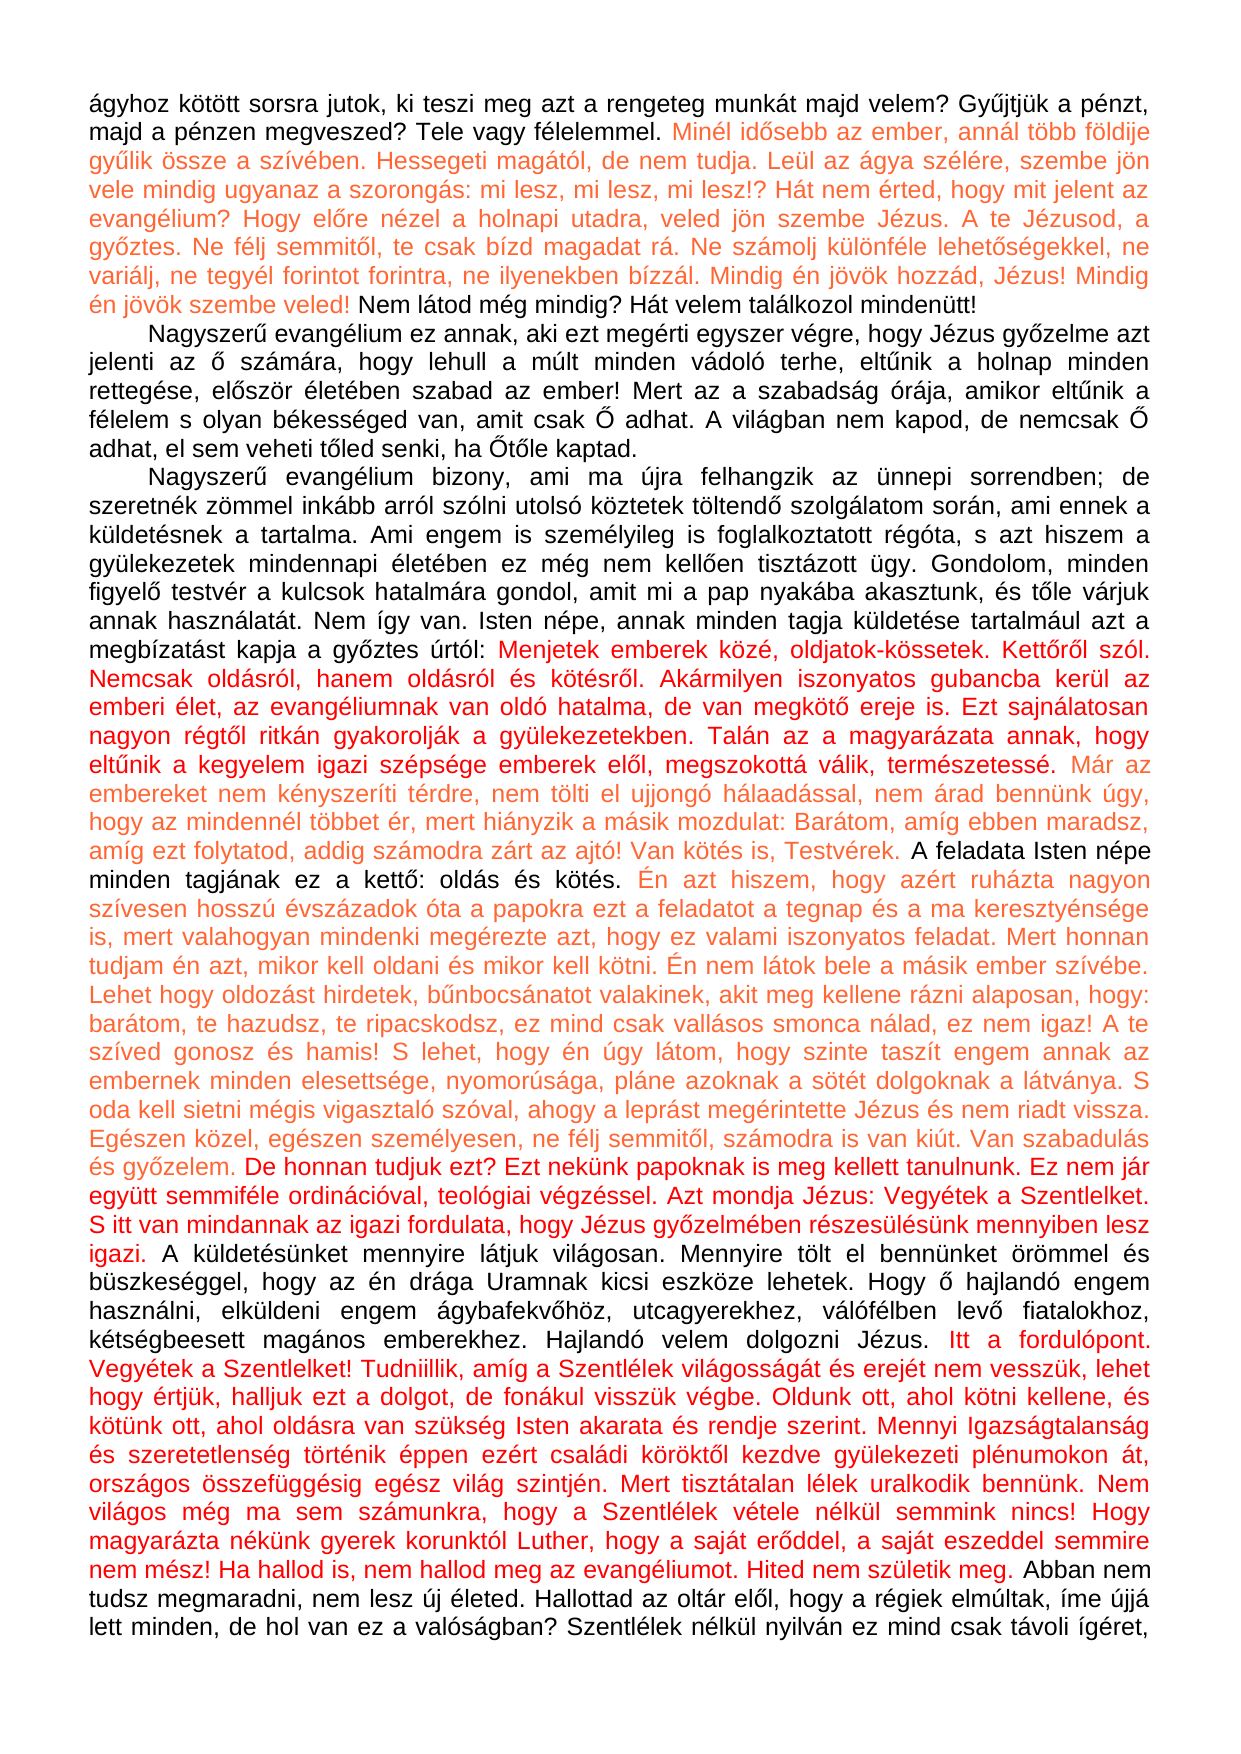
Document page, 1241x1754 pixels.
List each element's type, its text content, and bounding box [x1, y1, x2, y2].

text Nagyszerű evangélium ez annak, aki ezt megérti egyszer végre, hogy Jézus győzelme azt jelenti az ő számára, hogy lehull a múlt minden vádoló terhe, eltűnik a holnap minden rettegése, először életében szabad az ember! Mert az a szabadság órája, amikor eltűnik a félelem s olyan békességed van, amit csak Ő adhat. A világban nem kapod, de nemcsak Ő adhat, el sem veheti tőled senki, ha Őtőle kaptad. [88, 318, 1152, 462]
text Nagyszerű evangélium bizony, ami ma újra felhangzik az ünnepi sorrendben; de szeretnék zömmel inkább arról szólni utolsó köztetek töltendő szolgálatom során, ami ennek a küldetésnek a tartalma. Ami engem is személyileg is foglalkoztatott régóta, s azt hiszem a gyülekezetek mindennapi életében ez még nem kellően tisztázott ügy. Gondolom, minden figyelő testvér a kulcsok hatalmára gondol, amit mi a pap nyakába akasztunk, és tőle várjuk annak használatát. Nem így van. Isten népe, annak minden tagja küldetése tartalmául azt a megbízatást kapja a győztes úrtól: Menjetek emberek közé, oldjatok-kössetek. Kettőről szól. Nemcsak oldásról, hanem oldásról és kötésről. Akármilyen iszonyatos gubancba kerül az emberi élet, az evangéliumnak van oldó hatalma, de van megkötő ereje is. Ezt sajnálatosan nagyon régtől ritkán gyakorolják a gyülekezetekben. Talán az a magyarázata annak, hogy eltűnik a kegyelem igazi szépsége emberek elől, megszokottá válik, természetessé. Már az embereket nem kényszeríti térdre, nem tölti el ujjongó hálaadással, nem árad bennünk úgy, hogy az mindennél többet ér, mert hiányzik a másik mozdulat: Barátom, amíg ebben maradsz, amíg ezt folytatod, addig számodra zárt az ajtó! Van kötés is, Testvérek. A feladata Isten népe minden tagjának ez a kettő: oldás és kötés. Én azt hiszem, hogy azért ruházta nagyon szívesen hosszú évszázadok óta a papokra ezt a feladatot a tegnap és a ma keresztyénsége is, mert valahogyan mindenki megérezte azt, hogy ez valami iszonyatos feladat. Mert honnan tudjam én azt, mikor kell oldani és mikor kell kötni. Én nem látok bele a másik ember szívébe. Lehet hogy oldozást hirdetek, bűnbocsánatot valakinek, akit meg kellene rázni alaposan, hogy: barátom, te hazudsz, te ripacskodsz, ez mind csak vallásos smonca nálad, ez nem igaz! A te szíved gonosz és hamis! S lehet, hogy én úgy látom, hogy szinte taszít engem annak az embernek minden elesettsége, nyomorúsága, pláne azoknak a sötét dolgoknak a látványa. S oda kell sietni mégis vigasztaló szóval, ahogy a leprást megérintette Jézus és nem riadt vissza. Egészen közel, egészen személyesen, ne félj semmitől, számodra is van kiút. Van szabadulás és győzelem. De honnan tudjuk ezt? Ezt nekünk papoknak is meg kellett tanulnunk. Ez nem jár együtt semmiféle ordinációval, teológiai végzéssel. Azt mondja Jézus: Vegyétek a Szentlelket. S itt van mindannak az igazi fordulata, hogy Jézus győzelmében részesülésünk mennyiben lesz igazi. A küldetésünket mennyire látjuk világosan. Mennyire tölt el bennünket örömmel és büszkeséggel, hogy az én drága Uramnak kicsi eszköze lehetek. Hogy ő hajlandó engem használni, elküldeni engem ágybafekvőhöz, utcagyerekhez, válófélben levő fiatalokhoz, kétségbeesett magános emberekhez. Hajlandó velem dolgozni Jézus. Itt a fordulópont. Vegyétek a Szentlelket! Tudniillik, amíg a Szentlélek világosságát és erejét nem vesszük, lehet hogy értjük, halljuk ezt a dolgot, de fonákul visszük végbe. Oldunk ott, ahol kötni kellene, és kötünk ott, ahol oldásra van szükség Isten akarata és rendje szerint. Mennyi Igazságtalanság és szeretetlenség történik éppen ezért családi köröktől kezdve gyülekezeti plénumokon át, országos összefüggésig egész világ szintjén. Mert tisztátalan lélek uralkodik bennünk. Nem világos még ma sem számunkra, hogy a Szentlélek vétele nélkül semmink nincs! Hogy magyarázta nékünk gyerek korunktól Luther, hogy a saját erőddel, a saját eszeddel semmire nem mész! Ha hallod is, nem hallod meg az evangéliumot. Hited nem születik meg. Abban nem tudsz megmaradni, nem lesz új életed. Hallottad az oltár elől, hogy a régiek elmúltak, íme újjá lett minden, de hol van ez a valóságban? Szentlélek nélkül nyilván ez mind csak távoli ígéret, [88, 462, 1152, 1641]
text ágyhoz kötött sorsra jutok, ki teszi meg azt a rengeteg munkát majd velem? Gyűjtjük a pénzt, majd a pénzen megveszed? Tele vagy félelemmel. Minél idősebb az ember, annál több földije gyűlik össze a szívében. Hessegeti magától, de nem tudja. Leül az ágya szélére, szembe jön vele mindig ugyanaz a szorongás: mi lesz, mi lesz, mi lesz!? Hát nem érted, hogy mit jelent az evangélium? Hogy előre nézel a holnapi utadra, veled jön szembe Jézus. A te Jézusod, a győztes. Ne félj semmitől, te csak bízd magadat rá. Ne számolj különféle lehetőségekkel, ne variálj, ne tegyél forintot forintra, ne ilyenekben bízzál. Mindig én jövök hozzád, Jézus! Mindig én jövök szembe veled! Nem látod még mindig? Hát velem találkozol mindenütt! [88, 88, 1152, 318]
